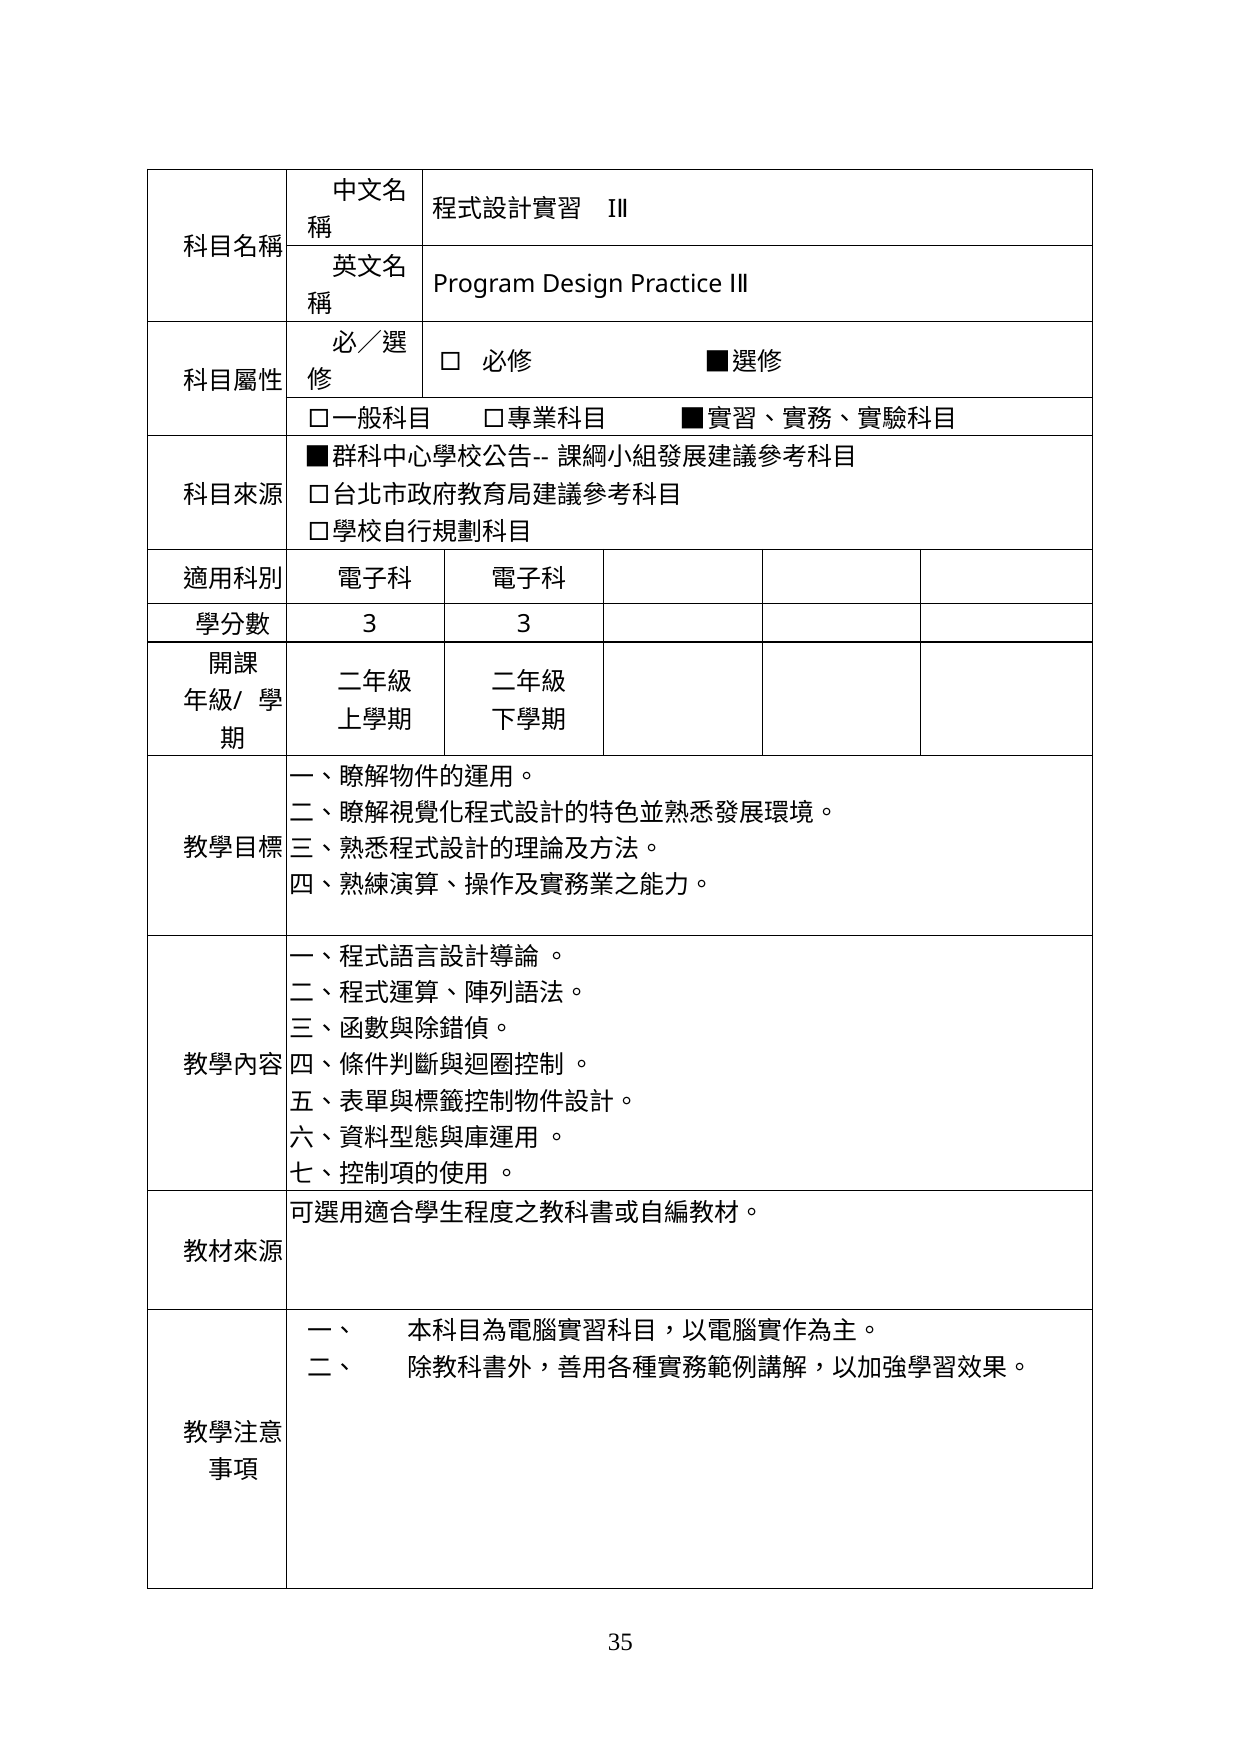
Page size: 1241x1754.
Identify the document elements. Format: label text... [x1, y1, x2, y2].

table_cell [921, 550, 1092, 603]
table_cell 適用科別 [148, 550, 286, 603]
table_cell 一、程式語言設計導論 。 二、程式運算、陣列語法。 三、函數與除錯偵。 四、條件判斷與迴圈控制 。 五、表單與標籤控制物件設計。 六、資料型態與庫運用 。 七、控制項的使用 。 [287, 936, 1092, 1190]
table_cell 科目來源 [148, 436, 286, 549]
table_cell 二年級 上學期 [287, 643, 444, 755]
table_cell 英文名稱 [287, 246, 422, 321]
table_cell 開課 年級/學期 [148, 643, 286, 755]
table_cell 二年級 下學期 [445, 643, 603, 755]
table_cell 電子科 [445, 550, 603, 603]
table_cell 必修 選修 [423, 322, 1092, 397]
table_cell 3 [445, 604, 603, 641]
table_header 中文名稱 [287, 170, 422, 244]
table_cell 電子科 [287, 550, 444, 603]
table_cell [763, 643, 920, 755]
table_cell [604, 550, 762, 603]
table_header 科目名稱 [148, 170, 286, 321]
table_cell 一般科目 專業科目 實習、實務、實驗科目 [287, 398, 1092, 435]
table_cell 教學目標 [148, 756, 286, 935]
table_cell 必／選修 [287, 322, 422, 397]
table_header 程式設計實習 IⅡ [423, 170, 1092, 244]
table_cell Program Design Practice ⅠⅡ [423, 246, 1092, 321]
table_cell 教材來源 [148, 1191, 286, 1309]
table_cell 可選用適合學生程度之教科書或自編教材。 [287, 1191, 1092, 1309]
table_cell 教學注意 事項 [148, 1310, 286, 1588]
table_cell 學分數 [148, 604, 286, 641]
table_cell 群科中心學校公告--課綱小組發展建議參考科目 台北市政府教育局建議參考科目 學校自行規劃科目 [287, 436, 1092, 549]
table_cell [604, 604, 762, 641]
table_cell [921, 643, 1092, 755]
table_cell [921, 604, 1092, 641]
table_cell 一、瞭解物件的運用。 二、瞭解視覺化程式設計的特色並熟悉發展環境。 三、熟悉程式設計的理論及方法。 四、熟練演算、操作及實務業之能力。 [287, 756, 1092, 935]
table_cell 教學內容 [148, 936, 286, 1190]
table_cell 3 [287, 604, 444, 641]
table_cell [763, 604, 920, 641]
table_cell [763, 550, 920, 603]
table_cell 本科目為電腦實習科目，以電腦實作為主。 除教科書外，善用各種實務範例講解，以加強學習效果。 [287, 1310, 1092, 1588]
table_cell [604, 643, 762, 755]
table_cell 科目屬性 [148, 322, 286, 435]
